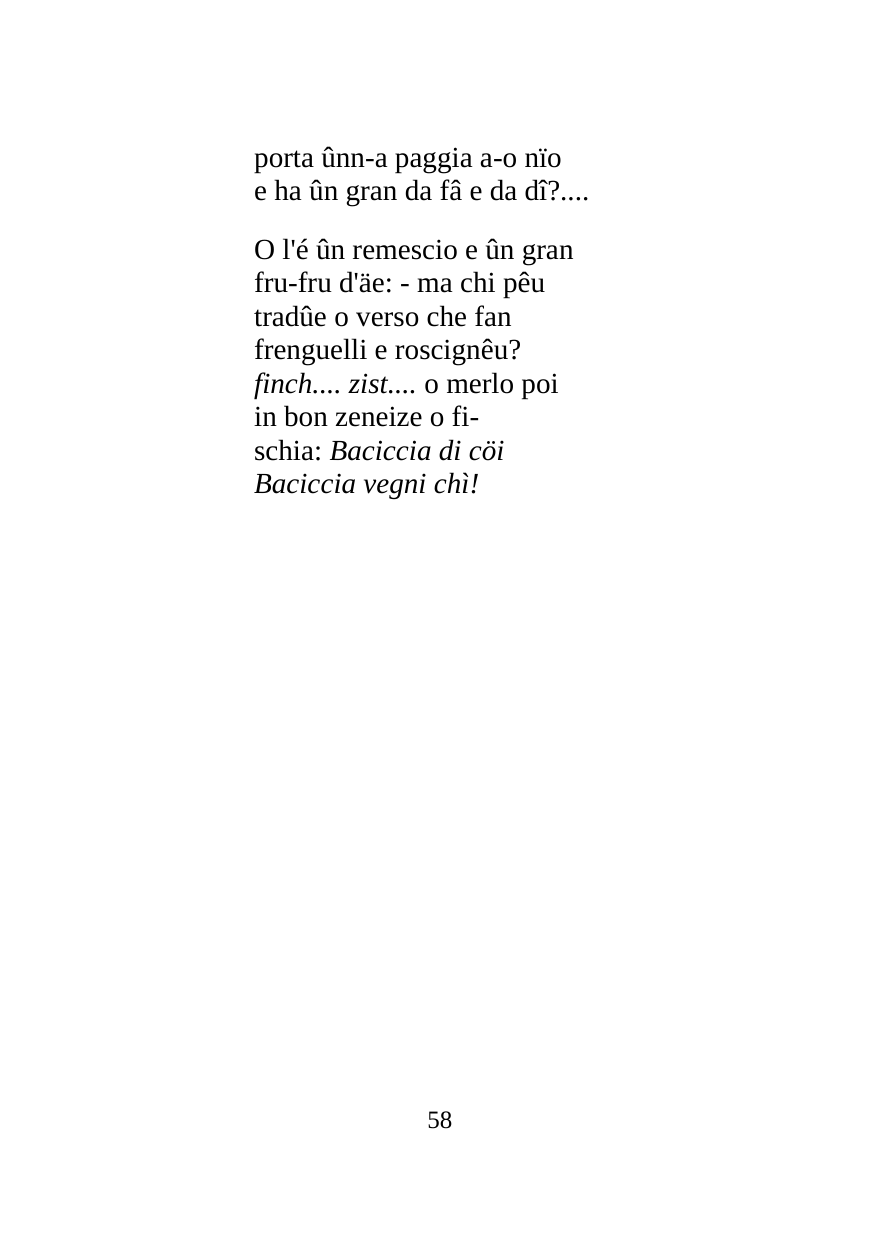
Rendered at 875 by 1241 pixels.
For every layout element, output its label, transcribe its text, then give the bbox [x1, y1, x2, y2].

text O l'é ûn remescio e ûn gran fru-fru d'äe: - ma chi pêu tradûe o verso che fan frenguelli e roscignêu? finch.... zist.... o merlo poi in bon zeneize o fi- schia: Baciccia di cöi Baciccia vegni chì! [254, 232, 768, 500]
text porta ûnn-a paggia a-o nïo e ha ûn gran da fâ e da dî?.... [254, 140, 768, 207]
